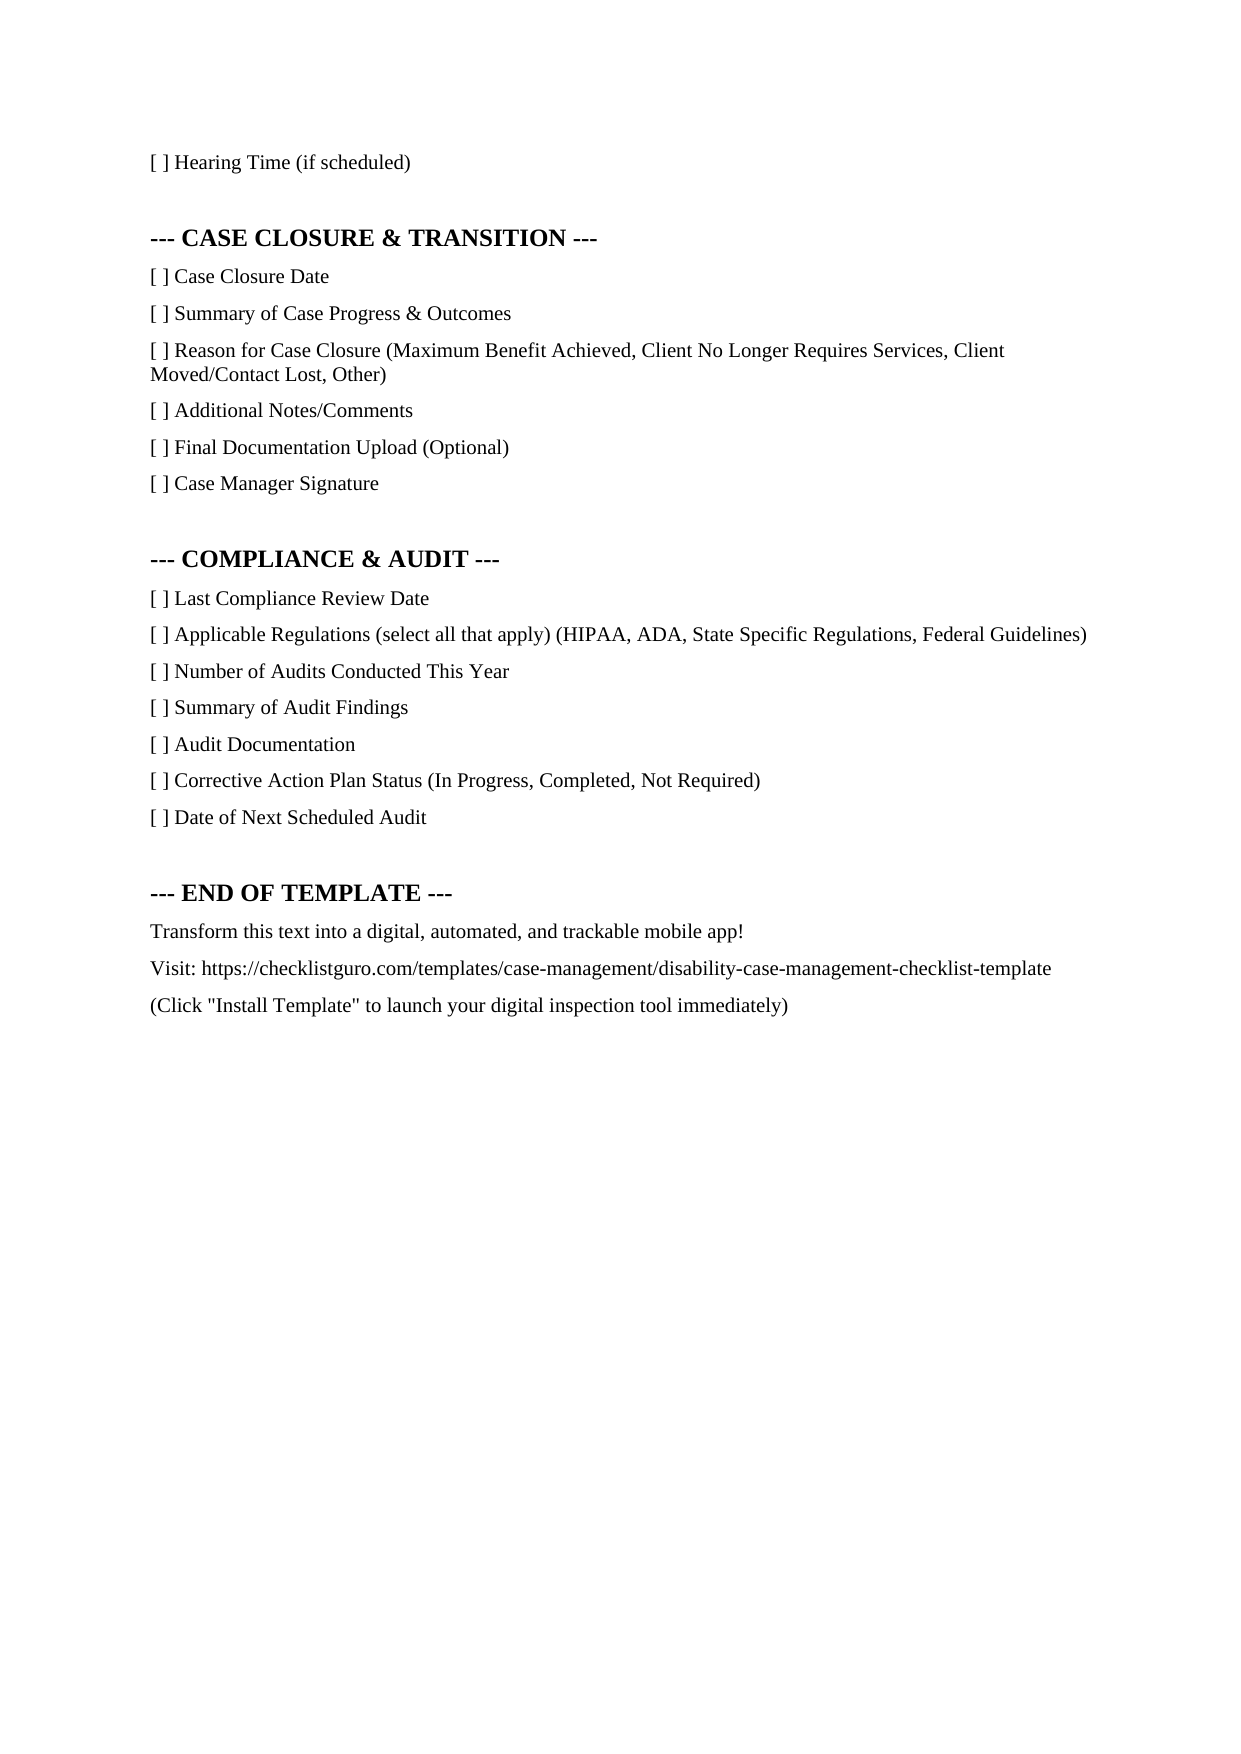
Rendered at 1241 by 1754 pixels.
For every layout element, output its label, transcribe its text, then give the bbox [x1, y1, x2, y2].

text [ ] Summary of Audit Findings [150, 695, 1090, 719]
text [ ] Final Documentation Upload (Optional) [150, 435, 1090, 459]
text --- END OF TEMPLATE --- [150, 878, 1090, 907]
text [ ] Date of Next Scheduled Audit [150, 805, 1090, 829]
text [ ] Audit Documentation [150, 732, 1090, 756]
text [ ] Number of Audits Conducted This Year [150, 659, 1090, 683]
text --- CASE CLOSURE & TRANSITION --- [150, 223, 1090, 252]
text [ ] Reason for Case Closure (Maximum Benefit Achieved, Client No Longer Requires Services, Client Moved/Contact Lost, Other) [150, 337, 1090, 386]
text Transform this text into a digital, automated, and trackable mobile app! [150, 919, 1090, 943]
text Visit: https://checklistguro.com/templates/case-management/disability-case-management-checklist-template [150, 956, 1090, 980]
text [ ] Corrective Action Plan Status (In Progress, Completed, Not Required) [150, 768, 1090, 792]
text [ ] Case Manager Signature [150, 471, 1090, 495]
text [ ] Additional Notes/Comments [150, 398, 1090, 422]
text (Click "Install Template" to launch your digital inspection tool immediately) [150, 992, 1090, 1017]
text [ ] Applicable Regulations (select all that apply) (HIPAA, ADA, State Specific Regulations, Federal Guidelines) [150, 622, 1090, 646]
text [ ] Last Compliance Review Date [150, 586, 1090, 610]
text [ ] Summary of Case Progress & Outcomes [150, 301, 1090, 325]
text [ ] Case Closure Date [150, 264, 1090, 288]
text [ ] Hearing Time (if scheduled) [150, 150, 1090, 174]
text --- COMPLIANCE & AUDIT --- [150, 544, 1090, 573]
